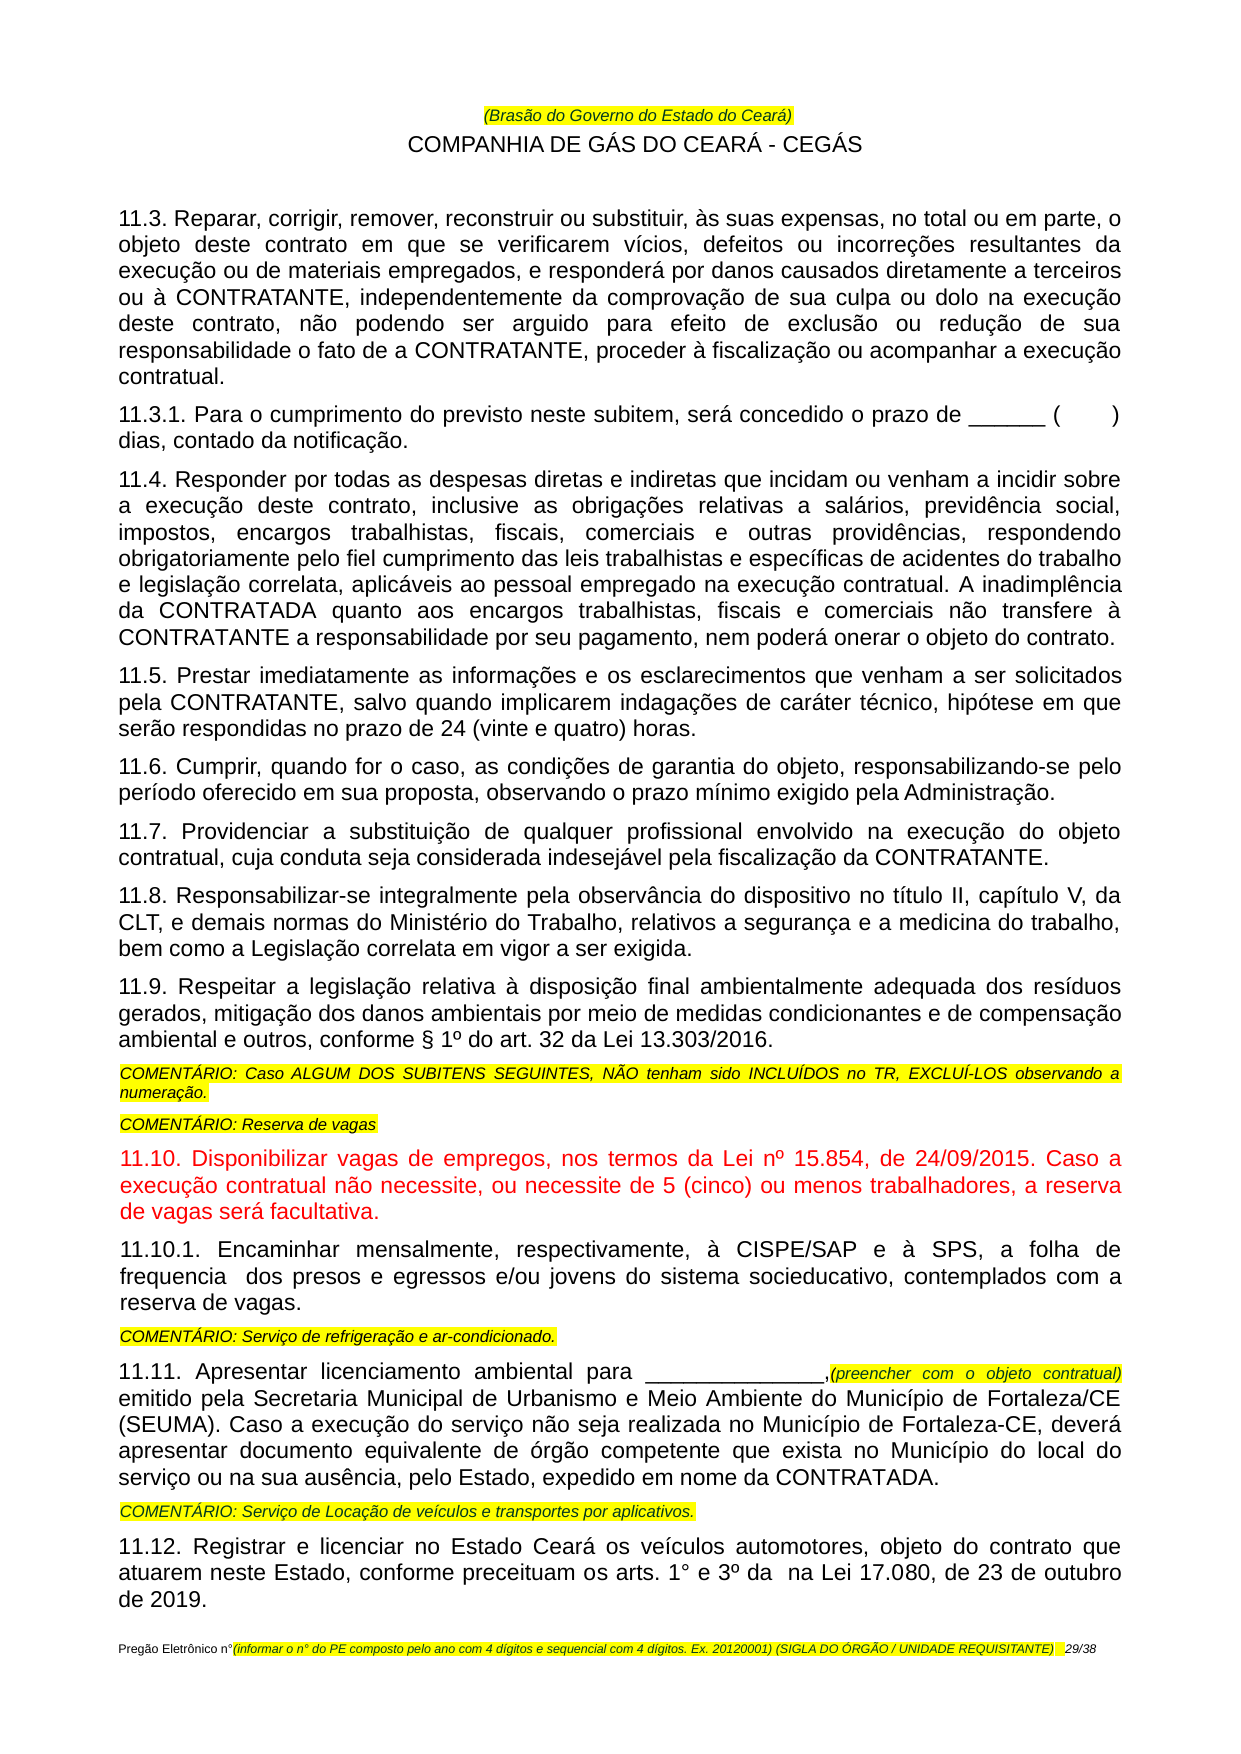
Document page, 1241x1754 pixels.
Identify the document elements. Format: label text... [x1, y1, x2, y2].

text COMENTÁRIO: Serviço de refrigeração e ar-condicionado. [119, 1327, 1122, 1346]
text 11.7. Providenciar a substituição de qualquer profissional envolvido na execução do objeto contratual, cuja conduta seja considerada indesejável pela fiscalização da CONTRATANTE. [118, 818, 1122, 870]
text COMENTÁRIO: Caso ALGUM DOS SUBITENS SEGUINTES, NÃO tenham sido INCLUÍDOS no TR, EXCLUÍ-LOS observando a numeração. [119, 1064, 1122, 1102]
text 11.11. Apresentar licenciamento ambiental para ______________,(preencher com o objeto contratual) emitido pela Secretaria Municipal de Urbanismo e Meio Ambiente do Município de Fortaleza/CE (SEUMA). Caso a execução do serviço não seja realizada no Município de Fortaleza-CE, deverá apresentar documento equivalente de órgão competente que exista no Município do local do serviço ou na sua ausência, pelo Estado, expedido em nome da CONTRATADA. [118, 1358, 1122, 1490]
text 11.9. Respeitar a legislação relativa à disposição final ambientalmente adequada dos resíduos gerados, mitigação dos danos ambientais por meio de medidas condicionantes e de compensação ambiental e outros, conforme § 1º do art. 32 da Lei 13.303/2016. [118, 973, 1122, 1052]
text 11.5. Prestar imediatamente as informações e os esclarecimentos que venham a ser solicitados pela CONTRATANTE, salvo quando implicarem indagações de caráter técnico, hipótese em que serão respondidas no prazo de 24 (vinte e quatro) horas. [118, 662, 1122, 741]
text 11.3.1. Para o cumprimento do previsto neste subitem, será concedido o prazo de ______ ( ) dias, contado da notificação. [118, 401, 1122, 454]
text 11.10. Disponibilizar vagas de empregos, nos termos da Lei nº 15.854, de 24/09/2015. Caso a execução contratual não necessite, ou necessite de 5 (cinco) ou menos trabalhadores, a reserva de vagas será facultativa. [119, 1145, 1122, 1224]
text 11.8. Responsabilizar-se integralmente pela observância do dispositivo no título II, capítulo V, da CLT, e demais normas do Ministério do Trabalho, relativos a segurança e a medicina do trabalho, bem como a Legislação correlata em vigor a ser exigida. [118, 882, 1122, 961]
text 11.10.1. Encaminhar mensalmente, respectivamente, à CISPE/SAP e à SPS, a folha de frequencia dos presos e egressos e/ou jovens do sistema socieducativo, contemplados com a reserva de vagas. [119, 1236, 1122, 1315]
text COMENTÁRIO: Serviço de Locação de veículos e transportes por aplicativos. [119, 1502, 1122, 1521]
text 11.4. Responder por todas as despesas diretas e indiretas que incidam ou venham a incidir sobre a execução deste contrato, inclusive as obrigações relativas a salários, previdência social, impostos, encargos trabalhistas, fiscais, comerciais e outras providências, respondendo obrigatoriamente pelo fiel cumprimento das leis trabalhistas e específicas de acidentes do trabalho e legislação correlata, aplicáveis ao pessoal empregado na execução contratual. A inadimplência da CONTRATADA quanto aos encargos trabalhistas, fiscais e comerciais não transfere à CONTRATANTE a responsabilidade por seu pagamento, nem poderá onerar o objeto do contrato. [118, 466, 1122, 650]
text 11.12. Registrar e licenciar no Estado Ceará os veículos automotores, objeto do contrato que atuarem neste Estado, conforme preceituam os arts. 1° e 3º da na Lei 17.080, de 23 de outubro de 2019. [118, 1533, 1122, 1612]
text COMENTÁRIO: Reserva de vagas [119, 1114, 1122, 1133]
text 11.3. Reparar, corrigir, remover, reconstruir ou substituir, às suas expensas, no total ou em parte, o objeto deste contrato em que se verificarem vícios, defeitos ou incorreções resultantes da execução ou de materiais empregados, e responderá por danos causados diretamente a terceiros ou à CONTRATANTE, independentemente da comprovação de sua culpa ou dolo na execução deste contrato, não podendo ser arguido para efeito de exclusão ou redução de sua responsabilidade o fato de a CONTRATANTE, proceder à fiscalização ou acompanhar a execução contratual. [118, 205, 1122, 389]
text 11.6. Cumprir, quando for o caso, as condições de garantia do objeto, responsabilizando-se pelo período oferecido em sua proposta, observando o prazo mínimo exigido pela Administração. [118, 753, 1122, 806]
